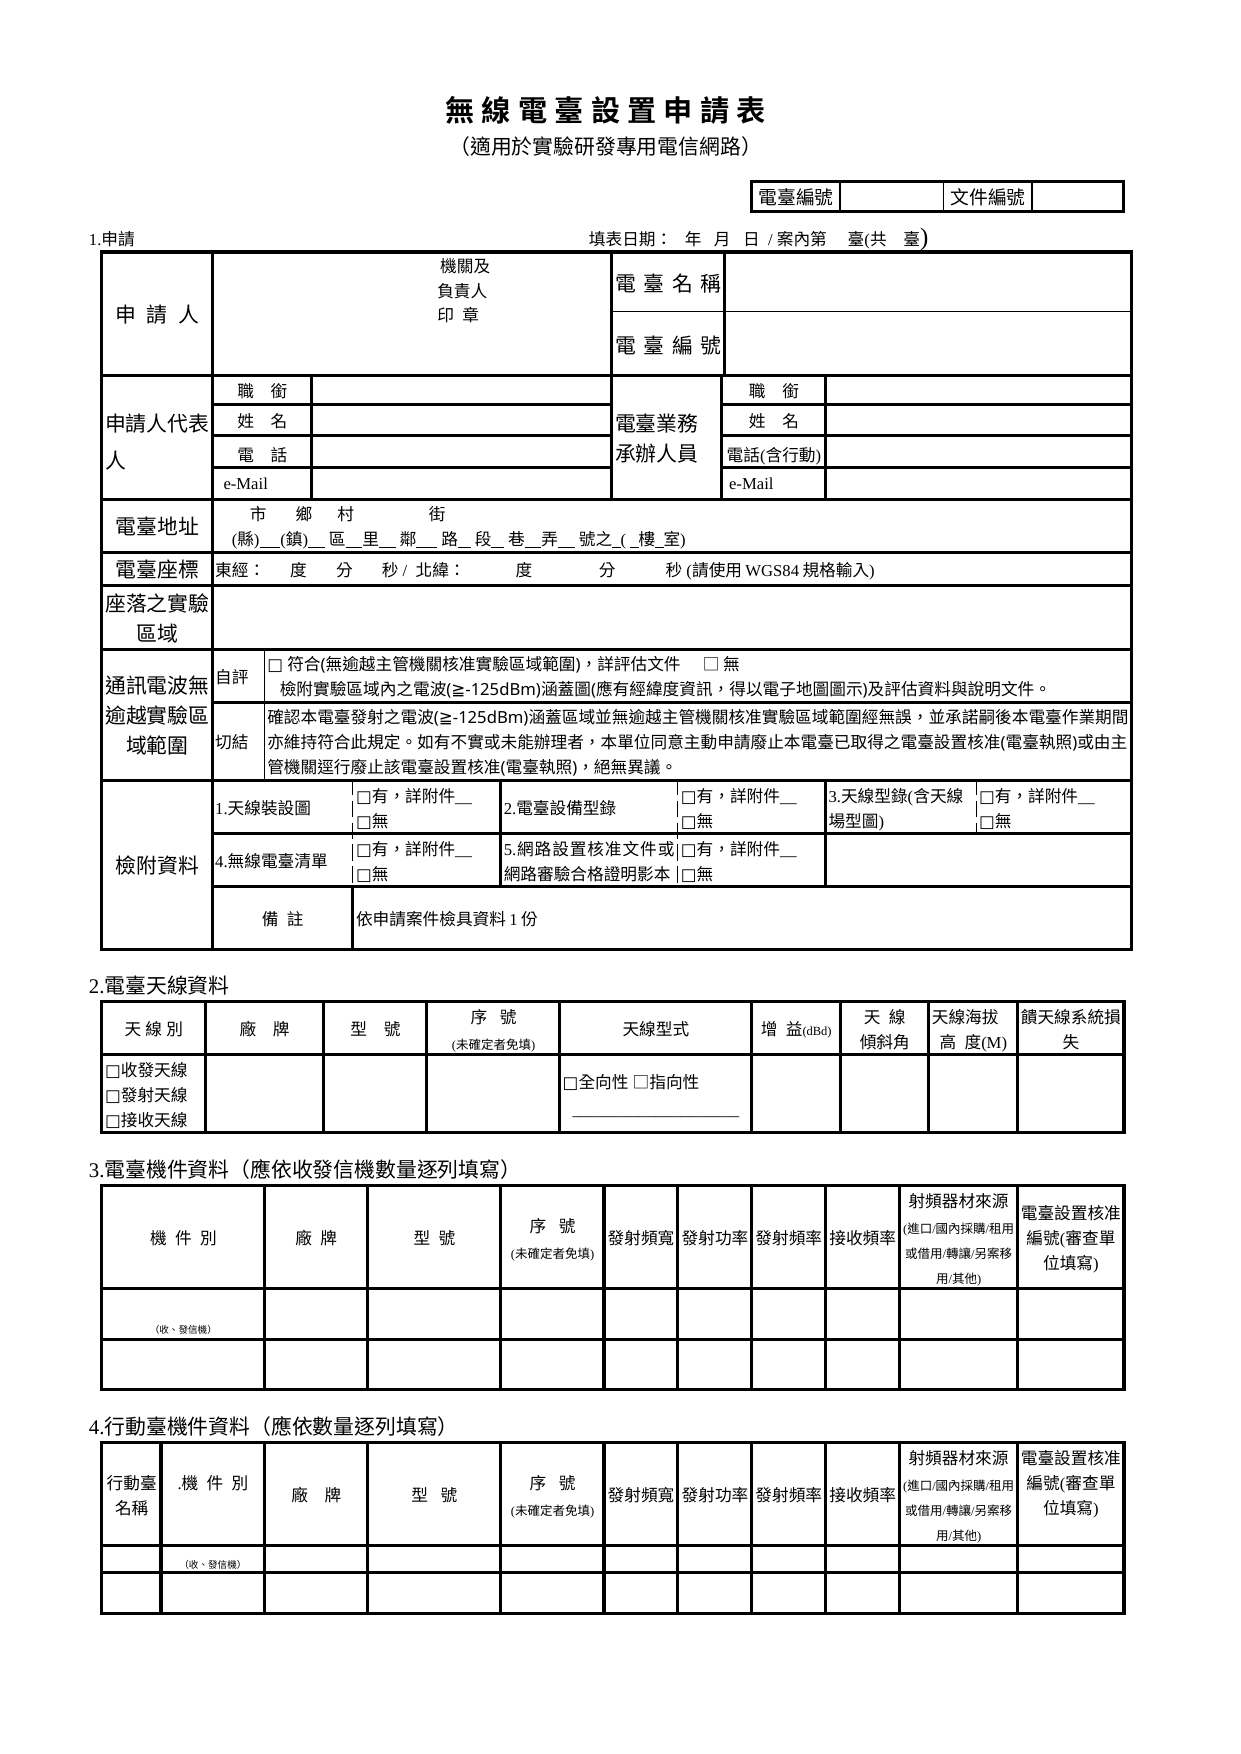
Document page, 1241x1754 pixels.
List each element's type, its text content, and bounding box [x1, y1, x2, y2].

table_cell [606, 1547, 676, 1571]
table_header 天線海拔 高 度(M) [930, 1003, 1016, 1053]
table_header 機關及 負責人 印 章 [214, 254, 610, 374]
table_cell □全向性 □指向性 ____________________ [561, 1056, 750, 1131]
table_cell e-Mail [214, 469, 310, 497]
table_header 增 益(dBd) [753, 1003, 839, 1053]
table_cell 姓 名 [214, 406, 310, 434]
table_cell [428, 1056, 558, 1131]
table_cell [827, 1574, 898, 1612]
table_cell [369, 1574, 499, 1612]
table_cell [502, 1547, 602, 1571]
text （適用於實驗研發專用電信網路） [89, 130, 1122, 160]
table_header 饋天線系統損失 [1019, 1003, 1122, 1053]
table_cell [679, 1574, 750, 1612]
table_cell [103, 1574, 159, 1612]
table_header 行動臺名稱 [103, 1444, 159, 1544]
table_header 電臺編號 [753, 183, 839, 210]
text 無 線 電 臺 設 置 申 請 表 [89, 88, 1122, 130]
table_header 發射功率 [679, 1187, 750, 1287]
table_cell 電臺編號 [613, 312, 723, 374]
table_cell （收、發信機） [163, 1547, 263, 1571]
table_header 發射頻寬 [606, 1187, 676, 1287]
table_header [1033, 183, 1122, 210]
table_cell [266, 1547, 366, 1571]
table_cell [103, 1341, 263, 1388]
table_cell □有，詳附件__ □無 [678, 782, 824, 832]
table_header 天 線 傾斜角 [842, 1003, 927, 1053]
table_cell 市 鄉 村 街 (縣) (鎮) 區 里 鄰 路 段 巷 弄 號之 ( 樓 室) [214, 501, 1130, 551]
table_cell （收、發信機） [103, 1290, 263, 1338]
table_cell [901, 1290, 1016, 1338]
text 1.申請 填表日期： 年 月 日 / 案內第 臺(共 臺) [89, 213, 1122, 250]
table_cell [502, 1341, 602, 1388]
table_cell 電 話 [214, 437, 310, 466]
table_cell 切結 [214, 704, 264, 779]
table_cell [214, 587, 1130, 647]
table_cell [1019, 1056, 1122, 1131]
table_cell [313, 437, 610, 466]
table_cell [827, 469, 1130, 497]
table_header 發射頻寬 [606, 1444, 676, 1544]
table_cell □有，詳附件__ □無 [678, 835, 824, 885]
table_header 發射頻率 [753, 1444, 824, 1544]
table_cell [1019, 1290, 1122, 1338]
table_cell [827, 1547, 898, 1571]
table_cell [163, 1574, 263, 1612]
table_header 射頻器材來源 (進口/國內採購/租用或借用/轉讓/另案移用/其他) [901, 1444, 1016, 1544]
table_cell 申請人代表人 [103, 377, 211, 497]
table_cell [901, 1574, 1016, 1612]
table_cell [266, 1290, 366, 1338]
table_header 型 號 [369, 1444, 499, 1544]
table_cell [266, 1574, 366, 1612]
table_header 發射頻率 [753, 1187, 824, 1287]
table_cell 檢附資料 [103, 782, 211, 947]
table_cell [207, 1056, 322, 1131]
table_cell 電臺地址 [103, 501, 211, 551]
text 3.電臺機件資料（應依收發信機數量逐列填寫） [89, 1153, 1122, 1184]
table_header 廠 牌 [266, 1444, 366, 1544]
table_cell 電臺業務 承辦人員 [613, 377, 720, 497]
table_cell [753, 1574, 824, 1612]
table_cell 自評 [214, 651, 264, 701]
table_header 序 號 (未確定者免填) [502, 1444, 602, 1544]
table_cell [313, 469, 610, 497]
table_cell □有，詳附件__ □無 [353, 835, 499, 885]
table_header 接收頻率 [827, 1187, 898, 1287]
table_cell 2.電臺設備型錄 [502, 782, 678, 832]
table_cell [369, 1341, 499, 1388]
table_cell [827, 437, 1130, 466]
table_cell 座落之實驗區域 [103, 587, 211, 647]
table_cell [753, 1056, 839, 1131]
table_cell [753, 1341, 824, 1388]
table_cell 3.天線型錄(含天線場型圖) [827, 782, 976, 832]
table_header 序 號 (未確定者免填) [502, 1187, 602, 1287]
table_cell [606, 1341, 676, 1388]
table_cell e-Mail [723, 469, 824, 497]
table_cell □有，詳附件__ □無 [353, 782, 499, 832]
table_cell [502, 1290, 602, 1338]
text 2.電臺天線資料 [89, 970, 1122, 1000]
table_cell 4.無線電臺清單 [214, 835, 353, 885]
table_cell 職 銜 [723, 377, 824, 403]
table_cell [1019, 1547, 1122, 1571]
table_header 接收頻率 [827, 1444, 898, 1544]
table_cell 電話(含行動) [723, 437, 824, 466]
table_cell [753, 1290, 824, 1338]
table_cell [901, 1341, 1016, 1388]
table_cell [726, 312, 1130, 374]
table_cell [827, 835, 1130, 885]
table_header 電臺設置核准編號(審查單位填寫) [1019, 1187, 1122, 1287]
table_cell [842, 1056, 927, 1131]
table_header 發射功率 [679, 1444, 750, 1544]
table_cell [1019, 1574, 1122, 1612]
table_header 天 線 別 [103, 1003, 204, 1053]
table_cell □有，詳附件__ □無 [976, 782, 1130, 832]
table_cell [606, 1574, 676, 1612]
table_cell □收發天線 □發射天線 □接收天線 [103, 1056, 204, 1131]
table_cell 姓 名 [723, 406, 824, 434]
table_cell [103, 1547, 159, 1571]
table_header 型 號 [369, 1187, 499, 1287]
table_header [841, 183, 943, 210]
table_header 文件編號 [944, 183, 1031, 210]
table_cell [313, 406, 610, 434]
table_cell 備 註 [214, 888, 351, 947]
table_cell [827, 406, 1130, 434]
table_cell 確認本電臺發射之電波(≧-125dBm)涵蓋區域並無逾越主管機關核准實驗區域範圍經無誤，並承諾嗣後本電臺作業期間亦維持符合此規定。如有不實或未能辦理者，本單位同意主動申請廢止本電臺已取得之電臺設置核准(電臺執照)或由主管機關逕行廢止該電臺設置核准(電臺執照)，絕無異議。 [265, 704, 1130, 779]
table_cell [679, 1341, 750, 1388]
table_cell [753, 1547, 824, 1571]
table_cell [369, 1547, 499, 1571]
table_header 電臺設置核准編號(審查單位填寫) [1019, 1444, 1122, 1544]
table_cell 電臺座標 [103, 554, 211, 584]
table_header .機 件 別 [163, 1444, 263, 1544]
table_header [726, 254, 1130, 311]
table_cell [606, 1290, 676, 1338]
table_header 天線型式 [561, 1003, 750, 1053]
text 4.行動臺機件資料（應依數量逐列填寫） [89, 1411, 1122, 1441]
table_header 電臺名稱 [613, 254, 723, 311]
table_cell 通訊電波無逾越實驗區域範圍 [103, 651, 211, 779]
table_header 型 號 [325, 1003, 425, 1053]
table_cell [901, 1547, 1016, 1571]
table_cell □ 符合(無逾越主管機關核准實驗區域範圍)，詳評估文件 □ 無 檢附實驗區域內之電波(≧-125dBm)涵蓋圖(應有經緯度資訊，得以電子地圖圖示)及評估資料與說明文件。 [265, 651, 1130, 701]
table_cell 職 銜 [214, 377, 310, 403]
table_header 廠 牌 [266, 1187, 366, 1287]
table_cell [827, 1341, 898, 1388]
table_header 機 件 別 [103, 1187, 263, 1287]
table_cell 東經： 度 分 秒 / 北緯： 度 分 秒 (請使用WGS84規格輸入) [214, 554, 1130, 584]
table_header 廠 牌 [207, 1003, 322, 1053]
table_header 申 請 人 [103, 254, 211, 374]
table_cell 依申請案件檢具資料1份 [354, 888, 1130, 947]
table_cell [679, 1547, 750, 1571]
table_cell 5.網路設置核准文件或網路審驗合格證明影本 [502, 835, 678, 885]
table_header 序 號 (未確定者免填) [428, 1003, 558, 1053]
table_cell [827, 1290, 898, 1338]
table_header 射頻器材來源 (進口/國內採購/租用或借用/轉讓/另案移用/其他) [901, 1187, 1016, 1287]
table_cell [930, 1056, 1016, 1131]
table_cell [502, 1574, 602, 1612]
table_cell [827, 377, 1130, 403]
table_cell [1019, 1341, 1122, 1388]
table_cell [325, 1056, 425, 1131]
table_cell [266, 1341, 366, 1388]
table_cell [313, 377, 610, 403]
table_cell [679, 1290, 750, 1338]
table_cell [369, 1290, 499, 1338]
table_cell 1.天線裝設圖 [214, 782, 353, 832]
